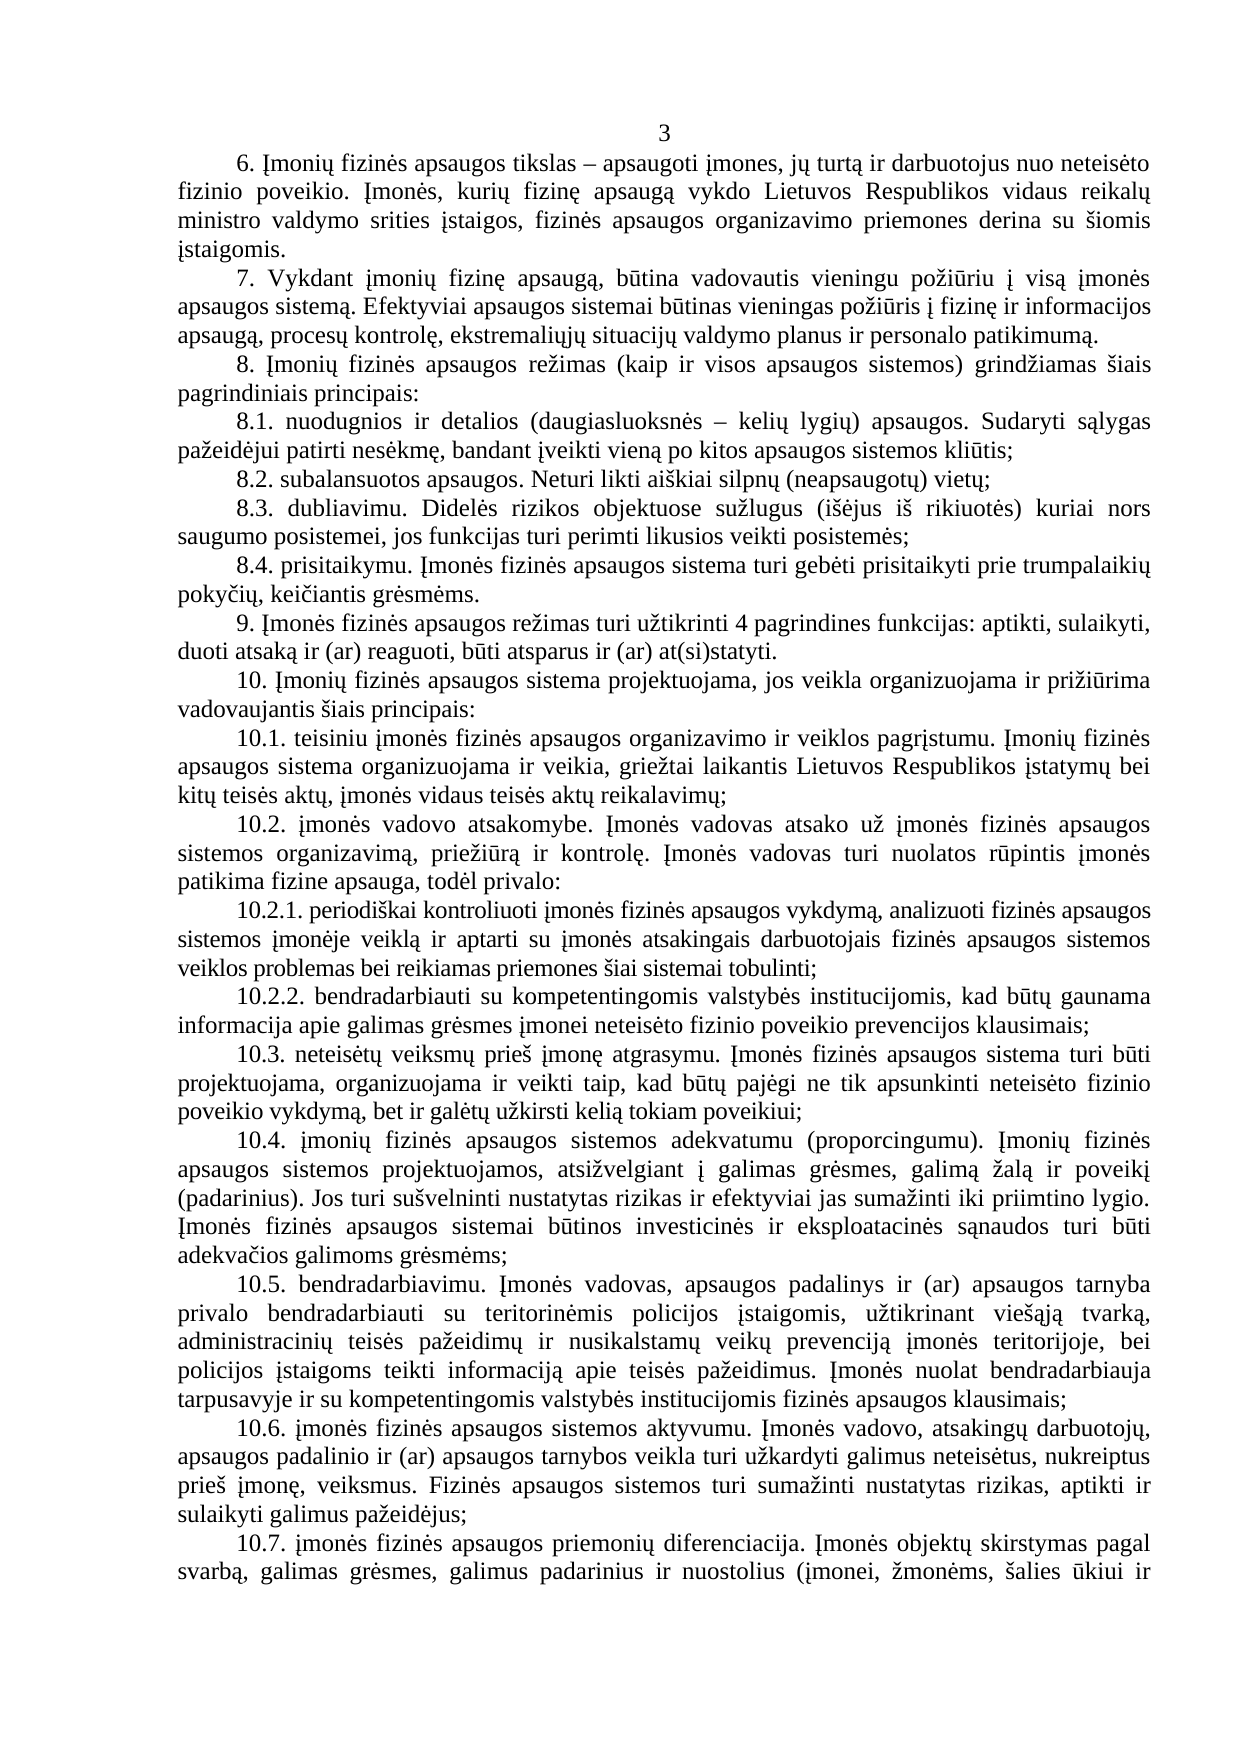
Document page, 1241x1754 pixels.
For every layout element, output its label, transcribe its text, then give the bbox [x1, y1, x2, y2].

text 8.2. subalansuotos apsaugos. Neturi likti aiškiai silpnų (neapsaugotų) vietų; [177, 464, 1152, 493]
text 10.5. bendradarbiavimu. Įmonės vadovas, apsaugos padalinys ir (ar) apsaugos tarnyba privalo bendradarbiauti su teritorinėmis policijos įstaigomis, užtikrinant viešąją tvarką, administracinių teisės pažeidimų ir nusikalstamų veikų prevenciją įmonės teritorijoje, bei policijos įstaigoms teikti informaciją apie teisės pažeidimus. Įmonės nuolat bendradarbiauja tarpusavyje ir su kompetentingomis valstybės institucijomis fizinės apsaugos klausimais; [177, 1269, 1152, 1413]
text 10. Įmonių fizinės apsaugos sistema projektuojama, jos veikla organizuojama ir prižiūrima vadovaujantis šiais principais: [177, 665, 1152, 723]
text 6. Įmonių fizinės apsaugos tikslas – apsaugoti įmones, jų turtą ir darbuotojus nuo neteisėto fizinio poveikio. Įmonės, kurių fizinę apsaugą vykdo Lietuvos Respublikos vidaus reikalų ministro valdymo srities įstaigos, fizinės apsaugos organizavimo priemones derina su šiomis įstaigomis. [177, 148, 1152, 263]
text 10.2. įmonės vadovo atsakomybe. Įmonės vadovas atsako už įmonės fizinės apsaugos sistemos organizavimą, priežiūrą ir kontrolę. Įmonės vadovas turi nuolatos rūpintis įmonės patikima fizine apsauga, todėl privalo: [177, 809, 1152, 895]
text 10.7. įmonės fizinės apsaugos priemonių diferenciacija. Įmonės objektų skirstymas pagal svarbą, galimas grėsmes, galimus padarinius ir nuostolius (įmonei, žmonėms, šalies ūkiui ir [177, 1528, 1152, 1585]
text 9. Įmonės fizinės apsaugos režimas turi užtikrinti 4 pagrindines funkcijas: aptikti, sulaikyti, duoti atsaką ir (ar) reaguoti, būti atsparus ir (ar) at(si)statyti. [177, 608, 1152, 665]
text 8.1. nuodugnios ir detalios (daugiasluoksnės – kelių lygių) apsaugos. Sudaryti sąlygas pažeidėjui patirti nesėkmę, bandant įveikti vieną po kitos apsaugos sistemos kliūtis; [177, 406, 1152, 464]
text 8. Įmonių fizinės apsaugos režimas (kaip ir visos apsaugos sistemos) grindžiamas šiais pagrindiniais principais: [177, 349, 1152, 406]
text 8.4. prisitaikymu. Įmonės fizinės apsaugos sistema turi gebėti prisitaikyti prie trumpalaikių pokyčių, keičiantis grėsmėms. [177, 550, 1152, 608]
text 10.3. neteisėtų veiksmų prieš įmonę atgrasymu. Įmonės fizinės apsaugos sistema turi būti projektuojama, organizuojama ir veikti taip, kad būtų pajėgi ne tik apsunkinti neteisėto fizinio poveikio vykdymą, bet ir galėtų užkirsti kelią tokiam poveikiui; [177, 1039, 1152, 1125]
text 8.3. dubliavimu. Didelės rizikos objektuose sužlugus (išėjus iš rikiuotės) kuriai nors saugumo posistemei, jos funkcijas turi perimti likusios veikti posistemės; [177, 493, 1152, 550]
text 10.2.2. bendradarbiauti su kompetentingomis valstybės institucijomis, kad būtų gaunama informacija apie galimas grėsmes įmonei neteisėto fizinio poveikio prevencijos klausimais; [177, 981, 1152, 1039]
text 7. Vykdant įmonių fizinę apsaugą, būtina vadovautis vieningu požiūriu į visą įmonės apsaugos sistemą. Efektyviai apsaugos sistemai būtinas vieningas požiūris į fizinę ir informacijos apsaugą, procesų kontrolę, ekstremaliųjų situacijų valdymo planus ir personalo patikimumą. [177, 263, 1152, 349]
text 10.1. teisiniu įmonės fizinės apsaugos organizavimo ir veiklos pagrįstumu. Įmonių fizinės apsaugos sistema organizuojama ir veikia, griežtai laikantis Lietuvos Respublikos įstatymų bei kitų teisės aktų, įmonės vidaus teisės aktų reikalavimų; [177, 723, 1152, 809]
text 10.6. įmonės fizinės apsaugos sistemos aktyvumu. Įmonės vadovo, atsakingų darbuotojų, apsaugos padalinio ir (ar) apsaugos tarnybos veikla turi užkardyti galimus neteisėtus, nukreiptus prieš įmonę, veiksmus. Fizinės apsaugos sistemos turi sumažinti nustatytas rizikas, aptikti ir sulaikyti galimus pažeidėjus; [177, 1413, 1152, 1528]
text 10.2.1. periodiškai kontroliuoti įmonės fizinės apsaugos vykdymą, analizuoti fizinės apsaugos sistemos įmonėje veiklą ir aptarti su įmonės atsakingais darbuotojais fizinės apsaugos sistemos veiklos problemas bei reikiamas priemones šiai sistemai tobulinti; [177, 895, 1152, 981]
text 10.4. įmonių fizinės apsaugos sistemos adekvatumu (proporcingumu). Įmonių fizinės apsaugos sistemos projektuojamos, atsižvelgiant į galimas grėsmes, galimą žalą ir poveikį (padarinius). Jos turi sušvelninti nustatytas rizikas ir efektyviai jas sumažinti iki priimtino lygio. Įmonės fizinės apsaugos sistemai būtinos investicinės ir eksploatacinės sąnaudos turi būti adekvačios galimoms grėsmėms; [177, 1125, 1152, 1269]
